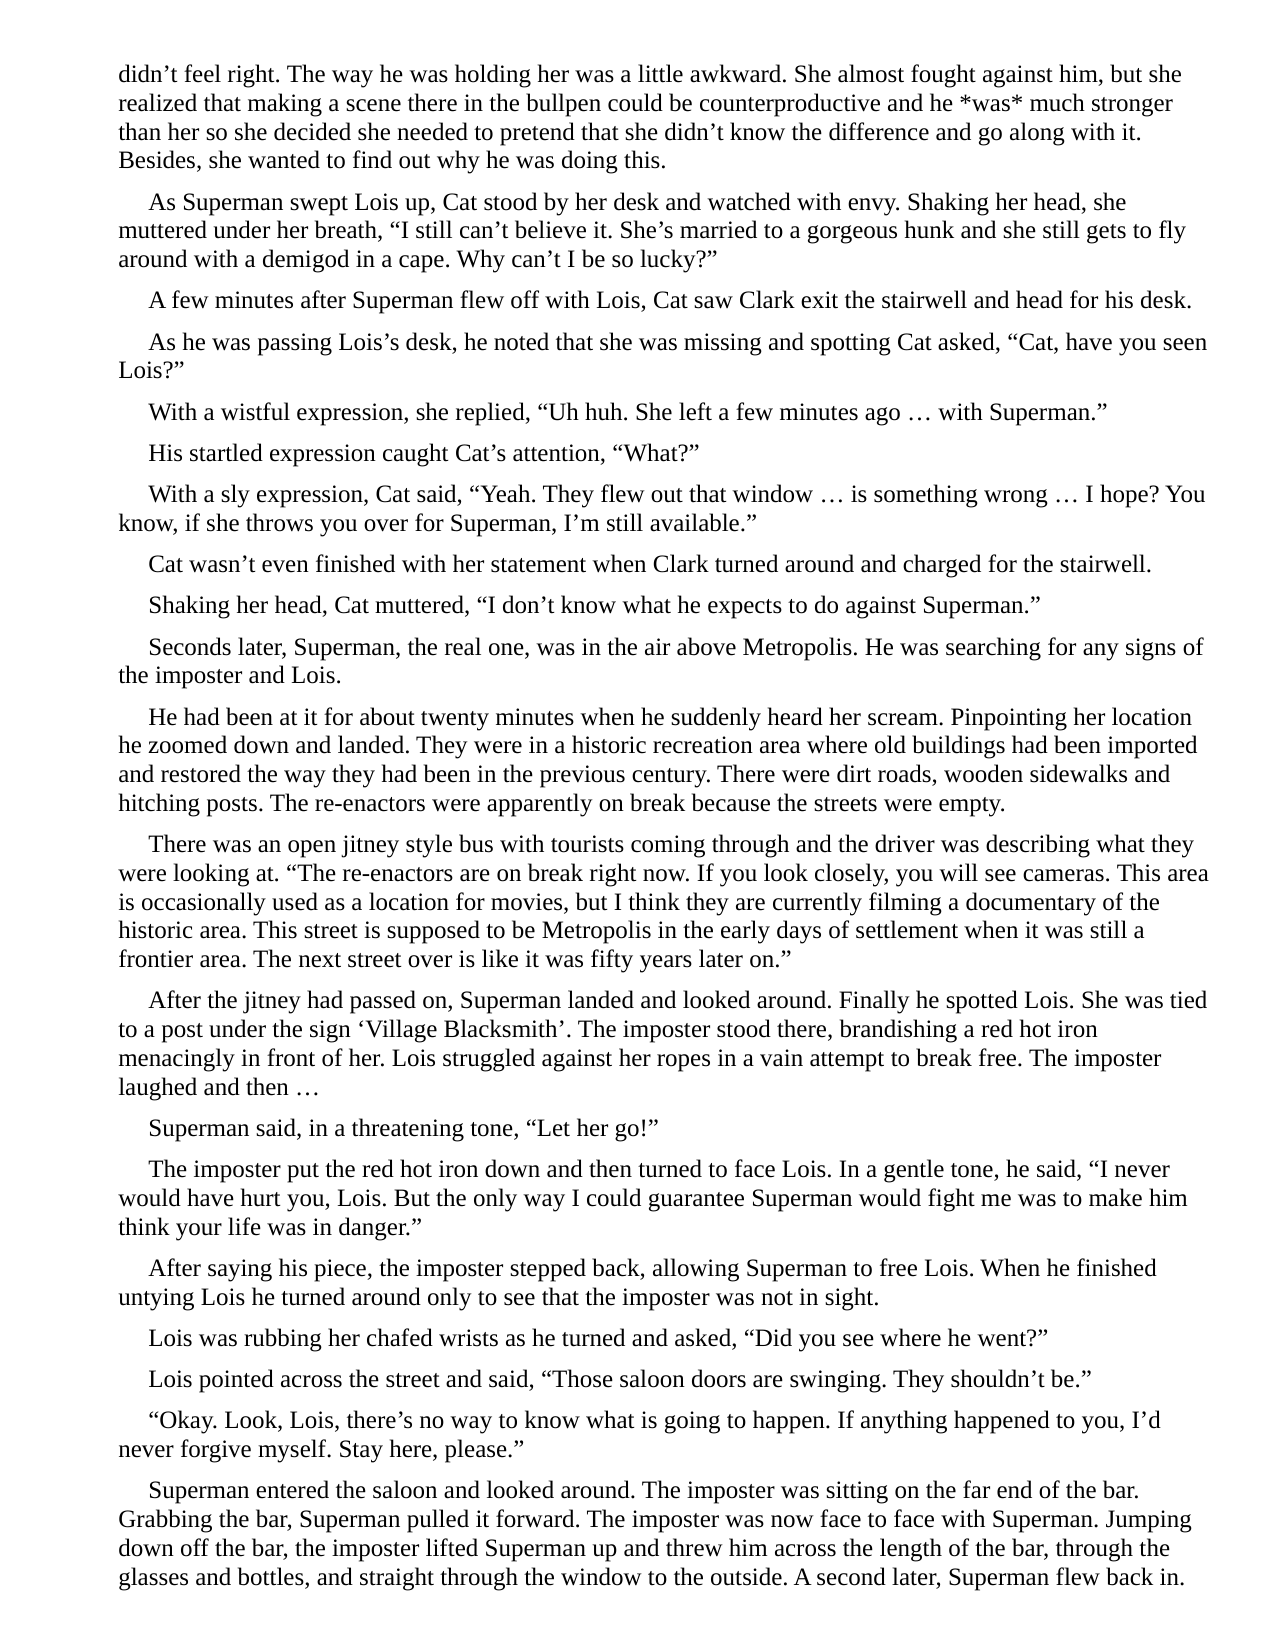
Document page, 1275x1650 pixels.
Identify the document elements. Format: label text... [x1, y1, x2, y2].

text After saying his piece, the imposter stepped back, allowing Superman to free Lois. When he finished untying Lois he turned around only to see that the imposter was not in sight. [118, 1253, 1216, 1310]
text Lois pointed across the street and said, “Those saloon doors are swinging. They shouldn’t be.” [118, 1364, 1216, 1393]
text Superman said, in a threatening tone, “Let her go!” [118, 1113, 1216, 1142]
text His startled expression caught Cat’s attention, “What?” [118, 438, 1216, 467]
text Cat wasn’t even finished with her statement when Clark turned around and charged for the stairwell. [118, 549, 1216, 578]
text The imposter put the red hot iron down and then turned to face Lois. In a gentle tone, he said, “I never would have hurt you, Lois. But the only way I could guarantee Superman would fight me was to make him think your life was in danger.” [118, 1154, 1216, 1240]
text He had been at it for about twenty minutes when he suddenly heard her scream. Pinpointing her location he zoomed down and landed. They were in a historic recreation area where old buildings had been imported and restored the way they had been in the previous century. There were dirt roads, wooden sidewalks and hitching posts. The re-enactors were apparently on break because the streets were empty. [118, 702, 1216, 817]
text A few minutes after Superman flew off with Lois, Cat saw Clark exit the stairwell and head for his desk. [118, 285, 1216, 314]
text “Okay. Look, Lois, there’s no way to know what is going to happen. If anything happened to you, I’d never forgive myself. Stay here, please.” [118, 1405, 1216, 1463]
text didn’t feel right. The way he was holding her was a little awkward. She almost fought against him, but she realized that making a scene there in the bullpen could be counterproductive and he *was* much stronger than her so she decided she needed to pretend that she didn’t know the difference and go along with it. Besides, she wanted to find out why he was doing this. [118, 59, 1216, 174]
text After the jitney had passed on, Superman landed and looked around. Finally he spotted Lois. She was tied to a post under the sign ‘Village Blacksmith’. The imposter stood there, brandishing a red hot iron menacingly in front of her. Lois struggled against her ropes in a vain attempt to break free. The imposter laughed and then … [118, 985, 1216, 1100]
text With a wistful expression, she replied, “Uh huh. She left a few minutes ago … with Superman.” [118, 397, 1216, 425]
text As Superman swept Lois up, Cat stood by her desk and watched with envy. Shaking her head, she muttered under her breath, “I still can’t believe it. She’s married to a gorgeous hunk and she still gets to fly around with a demigod in a cape. Why can’t I be so lucky?” [118, 187, 1216, 273]
text Shaking her head, Cat muttered, “I don’t know what he expects to do against Superman.” [118, 590, 1216, 619]
text Lois was rubbing her chafed wrists as he turned and asked, “Did you see where he went?” [118, 1323, 1216, 1352]
text Seconds later, Superman, the real one, was in the air above Metropolis. He was searching for any signs of the imposter and Lois. [118, 632, 1216, 689]
text Superman entered the saloon and looked around. The imposter was sitting on the far end of the bar. Grabbing the bar, Superman pulled it forward. The imposter was now face to face with Superman. Jumping down off the bar, the imposter lifted Superman up and threw him across the length of the bar, through the glasses and bottles, and straight through the window to the outside. A second later, Superman flew back in. [118, 1475, 1216, 1590]
text With a sly expression, Cat said, “Yeah. They flew out that window … is something wrong … I hope? You know, if she throws you over for Superman, I’m still available.” [118, 479, 1216, 537]
text There was an open jitney style bus with tourists coming through and the driver was describing what they were looking at. “The re-enactors are on break right now. If you look closely, you will see cameras. This area is occasionally used as a location for movies, but I think they are currently filming a documentary of the historic area. This street is supposed to be Metropolis in the early days of settlement when it was still a frontier area. The next street over is like it was fifty years later on.” [118, 829, 1216, 973]
text As he was passing Lois’s desk, he noted that she was missing and spotting Cat asked, “Cat, have you seen Lois?” [118, 327, 1216, 384]
